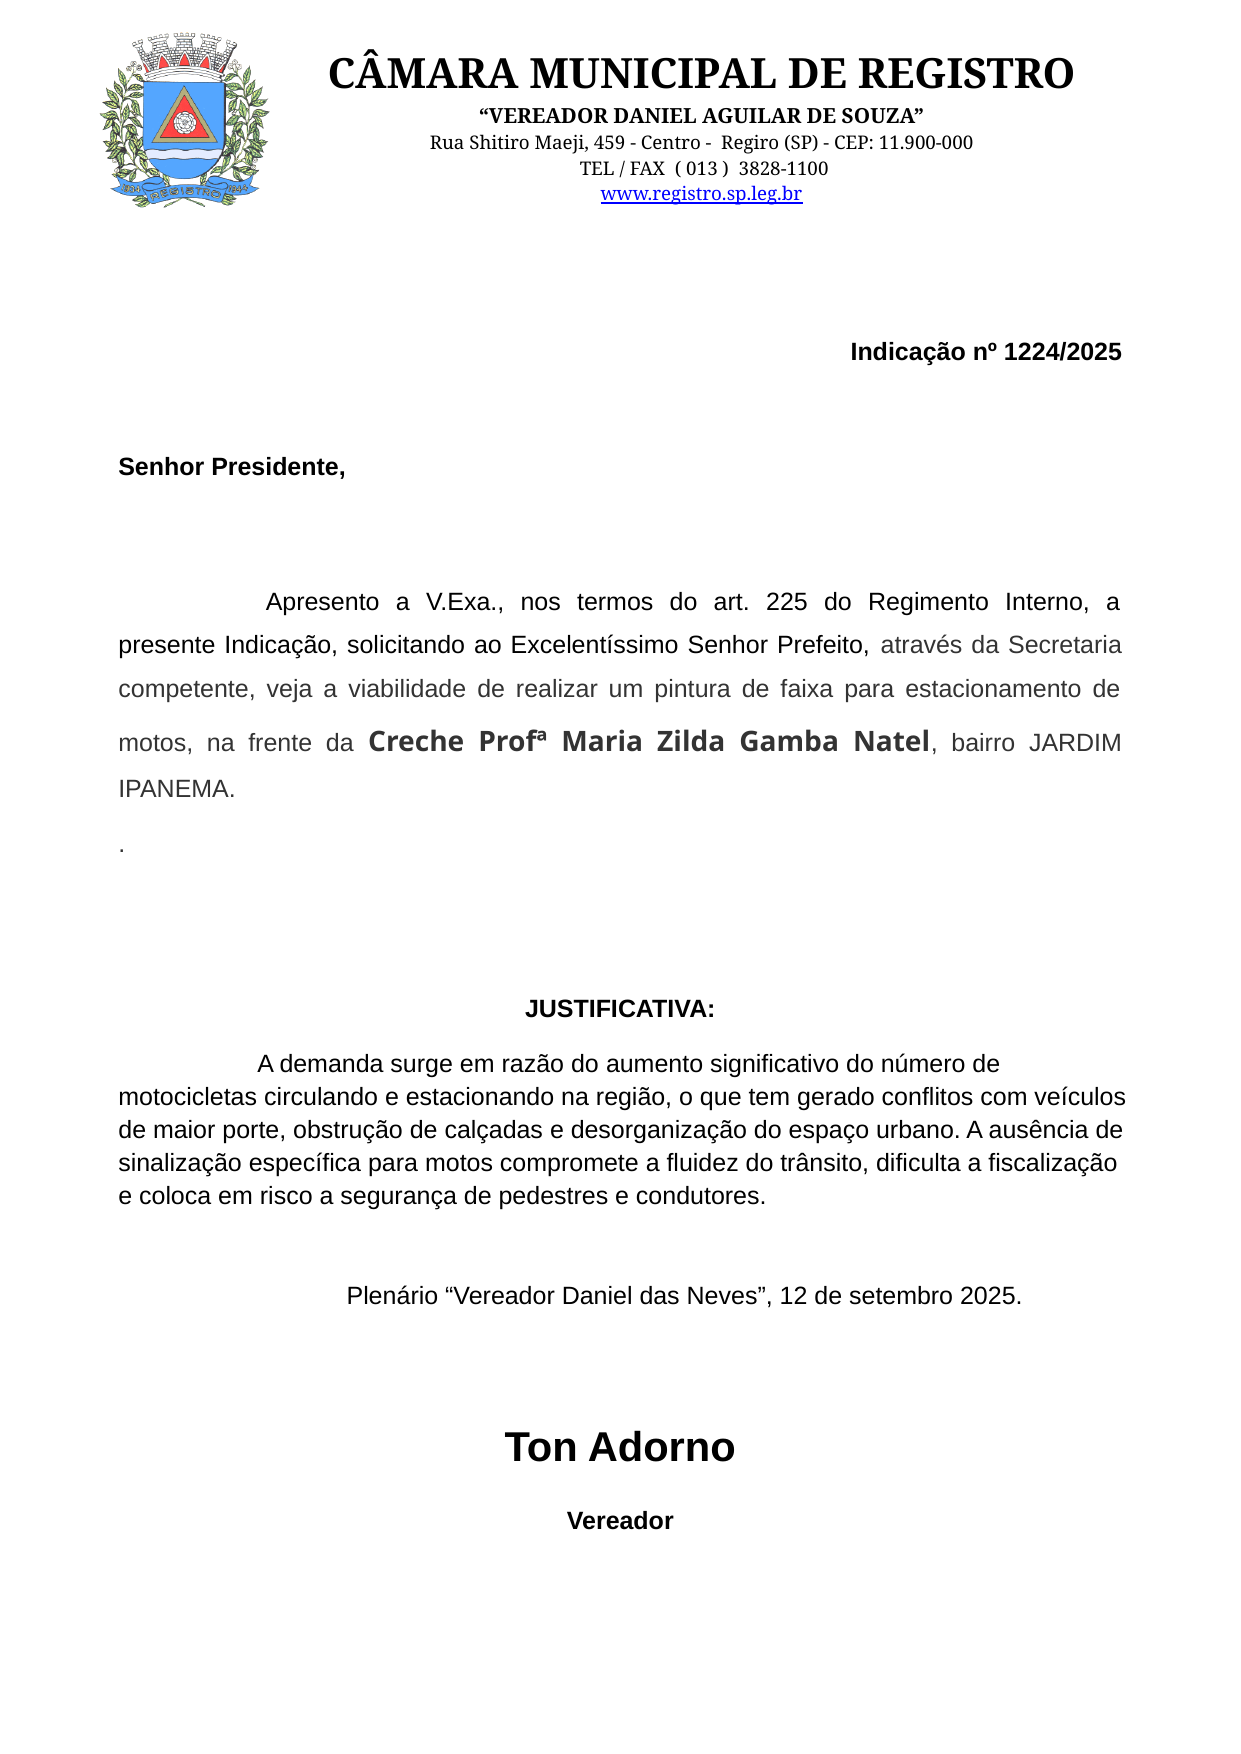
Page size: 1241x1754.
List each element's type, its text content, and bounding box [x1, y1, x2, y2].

text Senhor Presidente, [118, 452, 1122, 481]
text Vereador [118, 1506, 1122, 1535]
text Plenário “Vereador Daniel das Neves”, 12 de setembro 2025. [118, 1281, 1122, 1310]
text A demanda surge em razão do aumento significativo do número de motocicletas circulando e estacionando na região, o que tem gerado conflitos com veículos de maior porte, obstrução de calçadas e desorganização do espaço urbano. A ausência de sinalização específica para motos compromete a fluidez do trânsito, dificulta a fiscalização e coloca em risco a segurança de pedestres e condutores. [118, 1049, 1128, 1210]
text JUSTIFICATIVA: [118, 994, 1122, 1023]
text Indicação nº 1224/2025 [118, 337, 1122, 366]
text Apresento a V.Exa., nos termos do art. 225 do Regimento Interno, a presente Indicação, solicitando ao Excelentíssimo Senhor Prefeito, através da Secretaria competente, veja a viabilidade de realizar um pintura de faixa para estacionamento de motos, na frente da Creche Profª Maria Zilda Gamba Natel, bairro JARDIM IPANEMA. [118, 587, 1122, 803]
text Ton Adorno [118, 1422, 1122, 1470]
text . [118, 829, 1122, 858]
